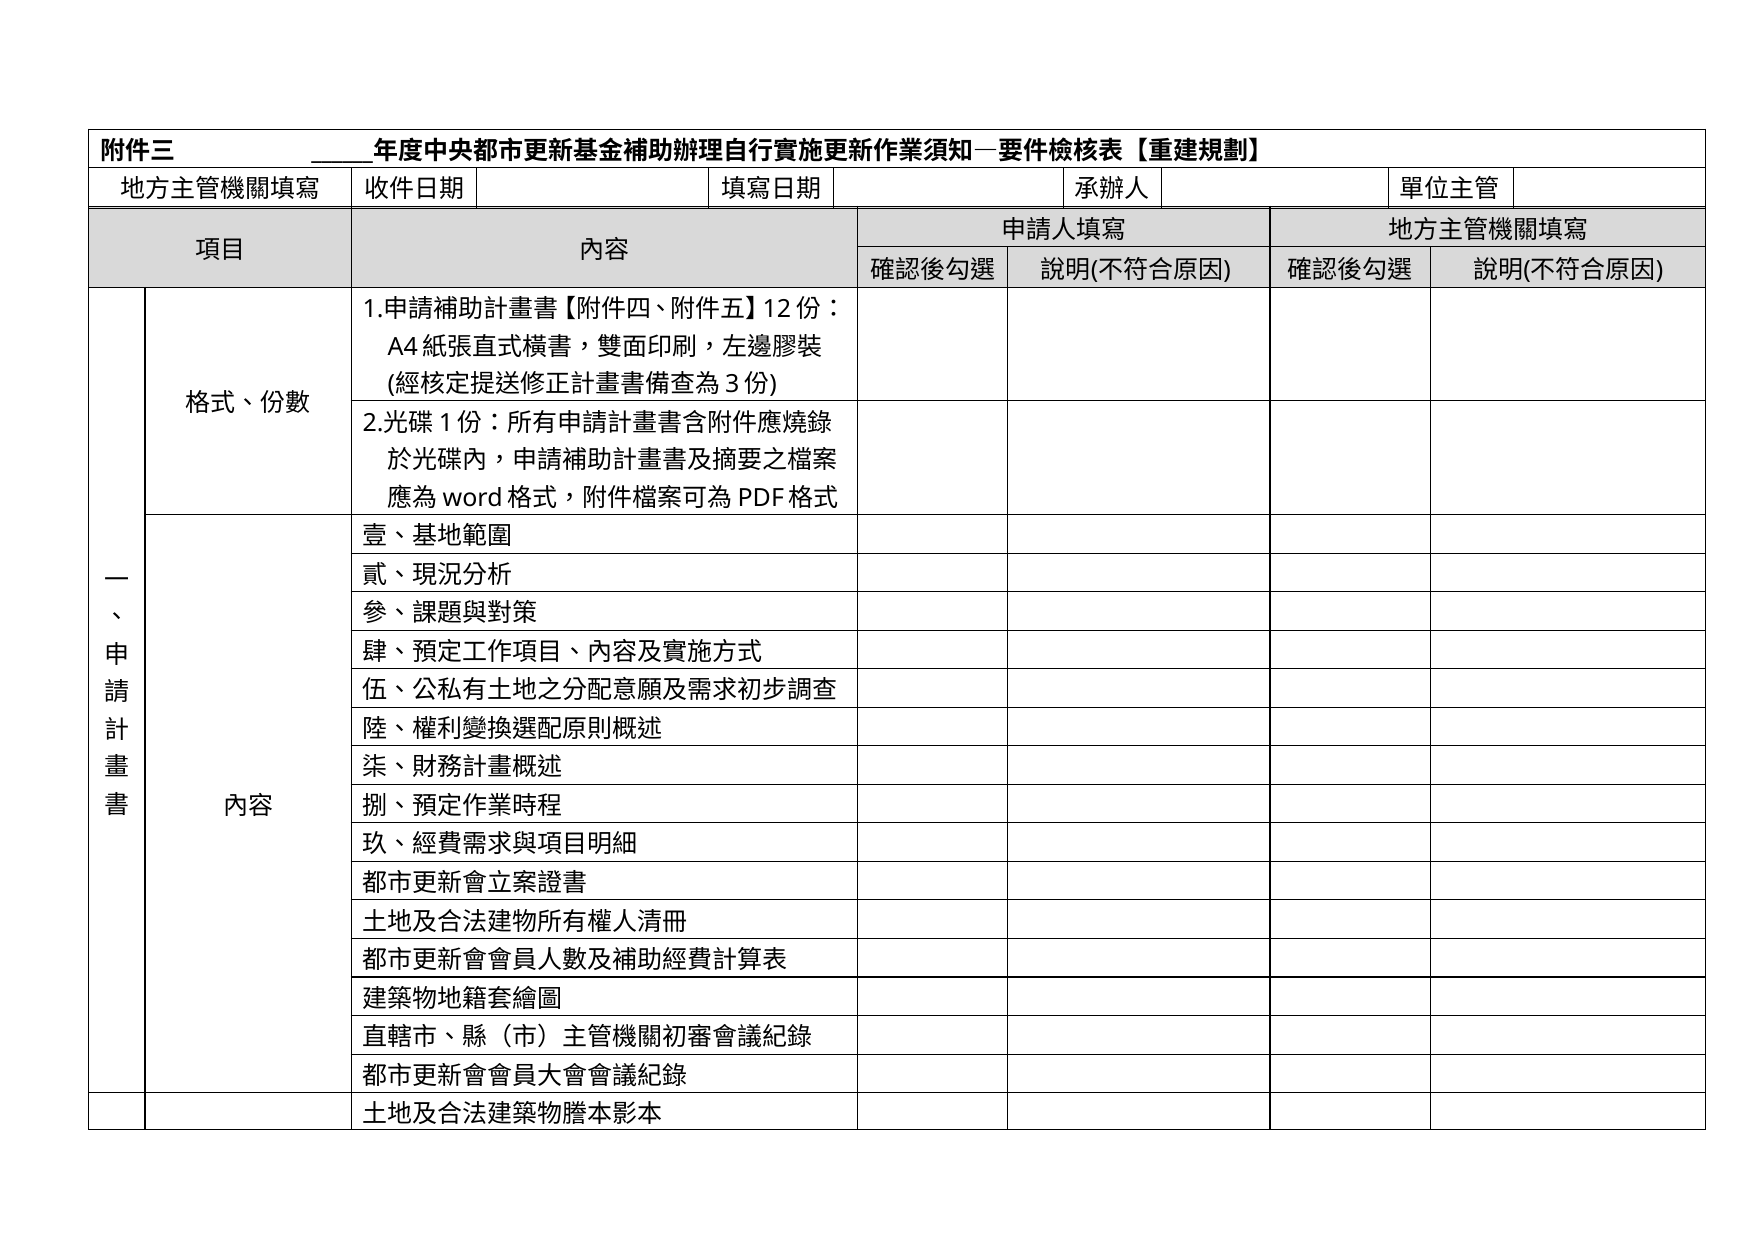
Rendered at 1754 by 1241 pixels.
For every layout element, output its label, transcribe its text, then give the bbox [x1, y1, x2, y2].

table_cell 土地及合法建築物謄本影本 [352, 1093, 857, 1129]
table_cell [1271, 823, 1430, 861]
table_cell [1008, 746, 1269, 784]
table_cell [1431, 785, 1705, 822]
table_cell [858, 554, 1007, 591]
table_cell 地方主管機關填寫 [89, 168, 351, 206]
table_cell [858, 669, 1007, 707]
table_cell [1431, 1016, 1705, 1053]
table_cell [1271, 1016, 1430, 1053]
table_cell 1.申請補助計畫書【附件四、附件五】12份：A4紙張直式橫書，雙面印刷，左邊膠裝(經核定提送修正計畫書備查為3份) [352, 288, 857, 400]
table_cell [1008, 708, 1269, 745]
table_cell 參、課題與對策 [352, 592, 857, 629]
table_cell [858, 978, 1007, 1015]
table_cell [1271, 401, 1430, 514]
table_cell [858, 288, 1007, 400]
table_cell [858, 900, 1007, 938]
table_cell 說明(不符合原因) [1008, 247, 1269, 287]
table_header 附件三 ______年度中央都市更新基金補助辦理自行實施更新作業須知—要件檢核表【重建規劃】 [89, 130, 1705, 167]
table_cell [1431, 1055, 1705, 1092]
table_cell [1271, 515, 1430, 552]
table_cell [1431, 554, 1705, 591]
table_cell [858, 823, 1007, 861]
table_cell [1008, 900, 1269, 938]
table_cell [1431, 669, 1705, 707]
table_cell [1008, 669, 1269, 707]
table_cell 單位主管 [1389, 168, 1513, 206]
table_cell [1008, 978, 1269, 1015]
table_cell [1431, 515, 1705, 552]
table_cell [858, 515, 1007, 552]
table_cell [89, 1093, 144, 1129]
table_cell 壹、基地範圍 [352, 515, 857, 552]
table_cell [1431, 939, 1705, 976]
table_cell [1431, 708, 1705, 745]
table_cell [477, 168, 708, 206]
table_cell [1008, 1093, 1269, 1129]
table_cell [1431, 288, 1705, 400]
table_cell [858, 401, 1007, 514]
table_cell [1008, 554, 1269, 591]
table_cell 申請人填寫 [858, 209, 1269, 246]
table_cell [1431, 823, 1705, 861]
table_cell [858, 1093, 1007, 1129]
table_cell [1271, 900, 1430, 938]
table_cell [1008, 1016, 1269, 1053]
table_cell [1008, 515, 1269, 552]
table_cell [1008, 288, 1269, 400]
table_cell [146, 1093, 351, 1129]
table_cell [834, 168, 1063, 206]
table_cell [1271, 939, 1430, 976]
table_cell [1271, 592, 1430, 629]
table_cell [1008, 592, 1269, 629]
table_cell 內容 [352, 209, 857, 287]
table_cell 陸、權利變換選配原則概述 [352, 708, 857, 745]
table_cell 項目 [89, 209, 351, 287]
table_cell [1271, 708, 1430, 745]
table_cell [1008, 939, 1269, 976]
table_cell [858, 1016, 1007, 1053]
table_cell 地方主管機關填寫 [1271, 209, 1705, 246]
table_cell 內容 [146, 515, 351, 1092]
table_cell 確認後勾選 [1271, 247, 1430, 287]
table_cell 格式、份數 [146, 288, 351, 514]
table_cell [1431, 978, 1705, 1015]
table_cell [1431, 631, 1705, 668]
table_cell 捌、預定作業時程 [352, 785, 857, 822]
table_cell 承辦人 [1064, 168, 1161, 206]
table_cell 直轄市、縣（市）主管機關初審會議紀錄 [352, 1016, 857, 1053]
table_cell 2.光碟1份：所有申請計畫書含附件應燒錄於光碟內，申請補助計畫書及摘要之檔案應為word格式，附件檔案可為PDF格式 [352, 401, 857, 514]
table_cell [858, 1055, 1007, 1092]
table_cell 填寫日期 [709, 168, 833, 206]
table_cell 玖、經費需求與項目明細 [352, 823, 857, 861]
table_cell 都市更新會會員人數及補助經費計算表 [352, 939, 857, 976]
table_cell [858, 862, 1007, 899]
table_cell [1008, 785, 1269, 822]
table_cell [1431, 592, 1705, 629]
table_cell [1271, 1093, 1430, 1129]
table_cell [1008, 1055, 1269, 1092]
table_cell [1271, 554, 1430, 591]
table_cell [858, 592, 1007, 629]
table_cell [1271, 1055, 1430, 1092]
table_cell 一、申請計畫書 [89, 288, 144, 1092]
table_cell [858, 708, 1007, 745]
table_cell [1162, 168, 1388, 206]
table_cell [1271, 978, 1430, 1015]
table_cell 都市更新會會員大會會議紀錄 [352, 1055, 857, 1092]
table_cell [858, 746, 1007, 784]
table_cell [1271, 288, 1430, 400]
table_cell 伍、公私有土地之分配意願及需求初步調查 [352, 669, 857, 707]
table_cell [1271, 631, 1430, 668]
table_cell 土地及合法建物所有權人清冊 [352, 900, 857, 938]
table_cell 柒、財務計畫概述 [352, 746, 857, 784]
table_cell 肆、預定工作項目、內容及實施方式 [352, 631, 857, 668]
table_cell [1431, 1093, 1705, 1129]
table_cell [858, 785, 1007, 822]
table_cell [1008, 823, 1269, 861]
table_cell 確認後勾選 [858, 247, 1007, 287]
table_cell [1271, 785, 1430, 822]
table_cell 收件日期 [352, 168, 476, 206]
table_cell [1431, 746, 1705, 784]
table_cell [1271, 746, 1430, 784]
table_cell 都市更新會立案證書 [352, 862, 857, 899]
table_cell [1008, 401, 1269, 514]
table_cell [1514, 168, 1705, 206]
table_cell [1008, 631, 1269, 668]
table_cell [858, 939, 1007, 976]
table_cell [1431, 900, 1705, 938]
table_cell [1271, 669, 1430, 707]
table_cell [1431, 862, 1705, 899]
table_cell 建築物地籍套繪圖 [352, 978, 857, 1015]
table_cell 貳、現況分析 [352, 554, 857, 591]
table_cell [1008, 862, 1269, 899]
table_cell [858, 631, 1007, 668]
table_cell [1431, 401, 1705, 514]
table_cell 說明(不符合原因) [1431, 247, 1705, 287]
table_cell [1271, 862, 1430, 899]
